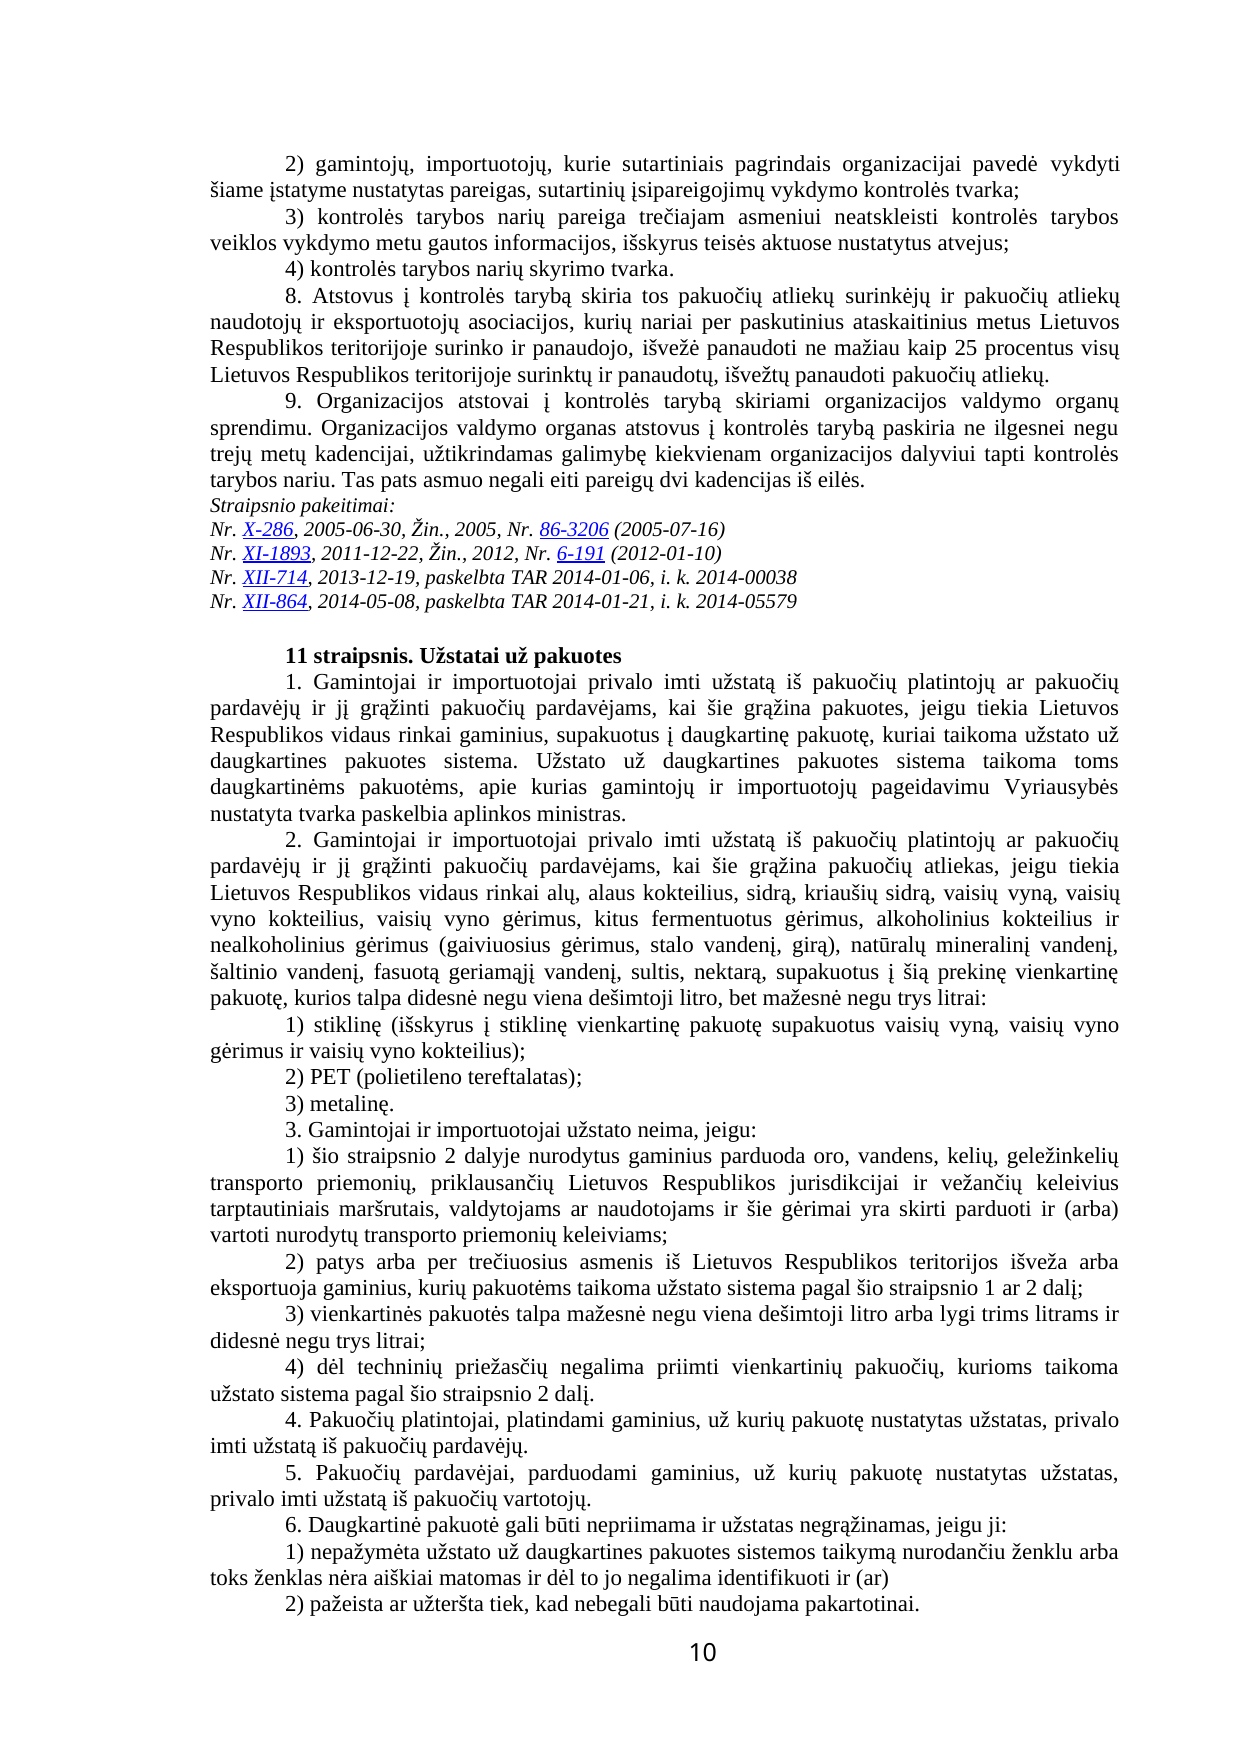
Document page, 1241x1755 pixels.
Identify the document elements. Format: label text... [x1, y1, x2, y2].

text 4. Pakuočių platintojai, platindami gaminius, už kurių pakuotę nustatytas užstatas, privalo imti užstatą iš pakuočių pardavėjų. [210, 1406, 1120, 1459]
text Nr. XI-1893, 2011-12-22, Žin., 2012, Nr. 6-191 (2012-01-10) [210, 541, 1120, 565]
text 1) nepažymėta užstato už daugkartines pakuotes sistemos taikymą nurodančiu ženklu arba toks ženklas nėra aiškiai matomas ir dėl to jo negalima identifikuoti ir (ar) [210, 1538, 1120, 1590]
text 11 straipsnis. Užstatai už pakuotes [210, 642, 1120, 668]
text 2) pažeista ar užteršta tiek, kad nebegali būti naudojama pakartotinai. [210, 1590, 1120, 1617]
text 8. Atstovus į kontrolės tarybą skiria tos pakuočių atliekų surinkėjų ir pakuočių atliekų naudotojų ir eksportuotojų asociacijos, kurių nariai per paskutinius ataskaitinius metus Lietuvos Respublikos teritorijoje surinko ir panaudojo, išvežė panaudoti ne mažiau kaip 25 procentus visų Lietuvos Respublikos teritorijoje surinktų ir panaudotų, išvežtų panaudoti pakuočių atliekų. [210, 282, 1120, 387]
text 4) kontrolės tarybos narių skyrimo tvarka. [210, 255, 1120, 282]
text 6. Daugkartinė pakuotė gali būti nepriimama ir užstatas negrąžinamas, jeigu ji: [210, 1511, 1120, 1538]
text 3) vienkartinės pakuotės talpa mažesnė negu viena dešimtoji litro arba lygi trims litrams ir didesnė negu trys litrai; [210, 1301, 1120, 1353]
text 3) metalinę. [210, 1090, 1120, 1116]
text 1) šio straipsnio 2 dalyje nurodytus gaminius parduoda oro, vandens, kelių, geležinkelių transporto priemonių, priklausančių Lietuvos Respublikos jurisdikcijai ir vežančių keleivius tarptautiniais maršrutais, valdytojams ar naudotojams ir šie gėrimai yra skirti parduoti ir (arba) vartoti nurodytų transporto priemonių keleiviams; [210, 1142, 1120, 1248]
text 5. Pakuočių pardavėjai, parduodami gaminius, už kurių pakuotę nustatytas užstatas, privalo imti užstatą iš pakuočių vartotojų. [210, 1459, 1120, 1511]
text 9. Organizacijos atstovai į kontrolės tarybą skiriami organizacijos valdymo organų sprendimu. Organizacijos valdymo organas atstovus į kontrolės tarybą paskiria ne ilgesnei negu trejų metų kadencijai, užtikrindamas galimybę kiekvienam organizacijos dalyviui tapti kontrolės tarybos nariu. Tas pats asmuo negali eiti pareigų dvi kadencijas iš eilės. [210, 387, 1120, 493]
text Nr. XII-714, 2013-12-19, paskelbta TAR 2014-01-06, i. k. 2014-00038 [210, 565, 1120, 589]
text 3. Gamintojai ir importuotojai užstato neima, jeigu: [210, 1116, 1120, 1142]
text 2) PET (polietileno tereftalatas); [210, 1063, 1120, 1090]
text 2) gamintojų, importuotojų, kurie sutartiniais pagrindais organizacijai pavedė vykdyti šiame įstatyme nustatytas pareigas, sutartinių įsipareigojimų vykdymo kontrolės tvarka; [210, 150, 1120, 203]
text 1. Gamintojai ir importuotojai privalo imti užstatą iš pakuočių platintojų ar pakuočių pardavėjų ir jį grąžinti pakuočių pardavėjams, kai šie grąžina pakuotes, jeigu tiekia Lietuvos Respublikos vidaus rinkai gaminius, supakuotus į daugkartinę pakuotę, kuriai taikoma užstato už daugkartines pakuotes sistema. Užstato už daugkartines pakuotes sistema taikoma toms daugkartinėms pakuotėms, apie kurias gamintojų ir importuotojų pageidavimu Vyriausybės nustatyta tvarka paskelbia aplinkos ministras. [210, 668, 1120, 826]
text 3) kontrolės tarybos narių pareiga trečiajam asmeniui neatskleisti kontrolės tarybos veiklos vykdymo metu gautos informacijos, išskyrus teisės aktuose nustatytus atvejus; [210, 203, 1120, 255]
text Straipsnio pakeitimai: [210, 493, 1120, 517]
text Nr. X-286, 2005-06-30, Žin., 2005, Nr. 86-3206 (2005-07-16) [210, 517, 1120, 541]
text 1) stiklinę (išskyrus į stiklinę vienkartinę pakuotę supakuotus vaisių vyną, vaisių vyno gėrimus ir vaisių vyno kokteilius); [210, 1011, 1120, 1063]
text 2. Gamintojai ir importuotojai privalo imti užstatą iš pakuočių platintojų ar pakuočių pardavėjų ir jį grąžinti pakuočių pardavėjams, kai šie grąžina pakuočių atliekas, jeigu tiekia Lietuvos Respublikos vidaus rinkai alų, alaus kokteilius, sidrą, kriaušių sidrą, vaisių vyną, vaisių vyno kokteilius, vaisių vyno gėrimus, kitus fermentuotus gėrimus, alkoholinius kokteilius ir nealkoholinius gėrimus (gaiviuosius gėrimus, stalo vandenį, girą), natūralų mineralinį vandenį, šaltinio vandenį, fasuotą geriamąjį vandenį, sultis, nektarą, supakuotus į šią prekinę vienkartinę pakuotę, kurios talpa didesnė negu viena dešimtoji litro, bet mažesnė negu trys litrai: [210, 826, 1120, 1011]
text 2) patys arba per trečiuosius asmenis iš Lietuvos Respublikos teritorijos išveža arba eksportuoja gaminius, kurių pakuotėms taikoma užstato sistema pagal šio straipsnio 1 ar 2 dalį; [210, 1248, 1120, 1301]
text 4) dėl techninių priežasčių negalima priimti vienkartinių pakuočių, kurioms taikoma užstato sistema pagal šio straipsnio 2 dalį. [210, 1353, 1120, 1406]
text Nr. XII-864, 2014-05-08, paskelbta TAR 2014-01-21, i. k. 2014-05579 [210, 589, 1120, 613]
